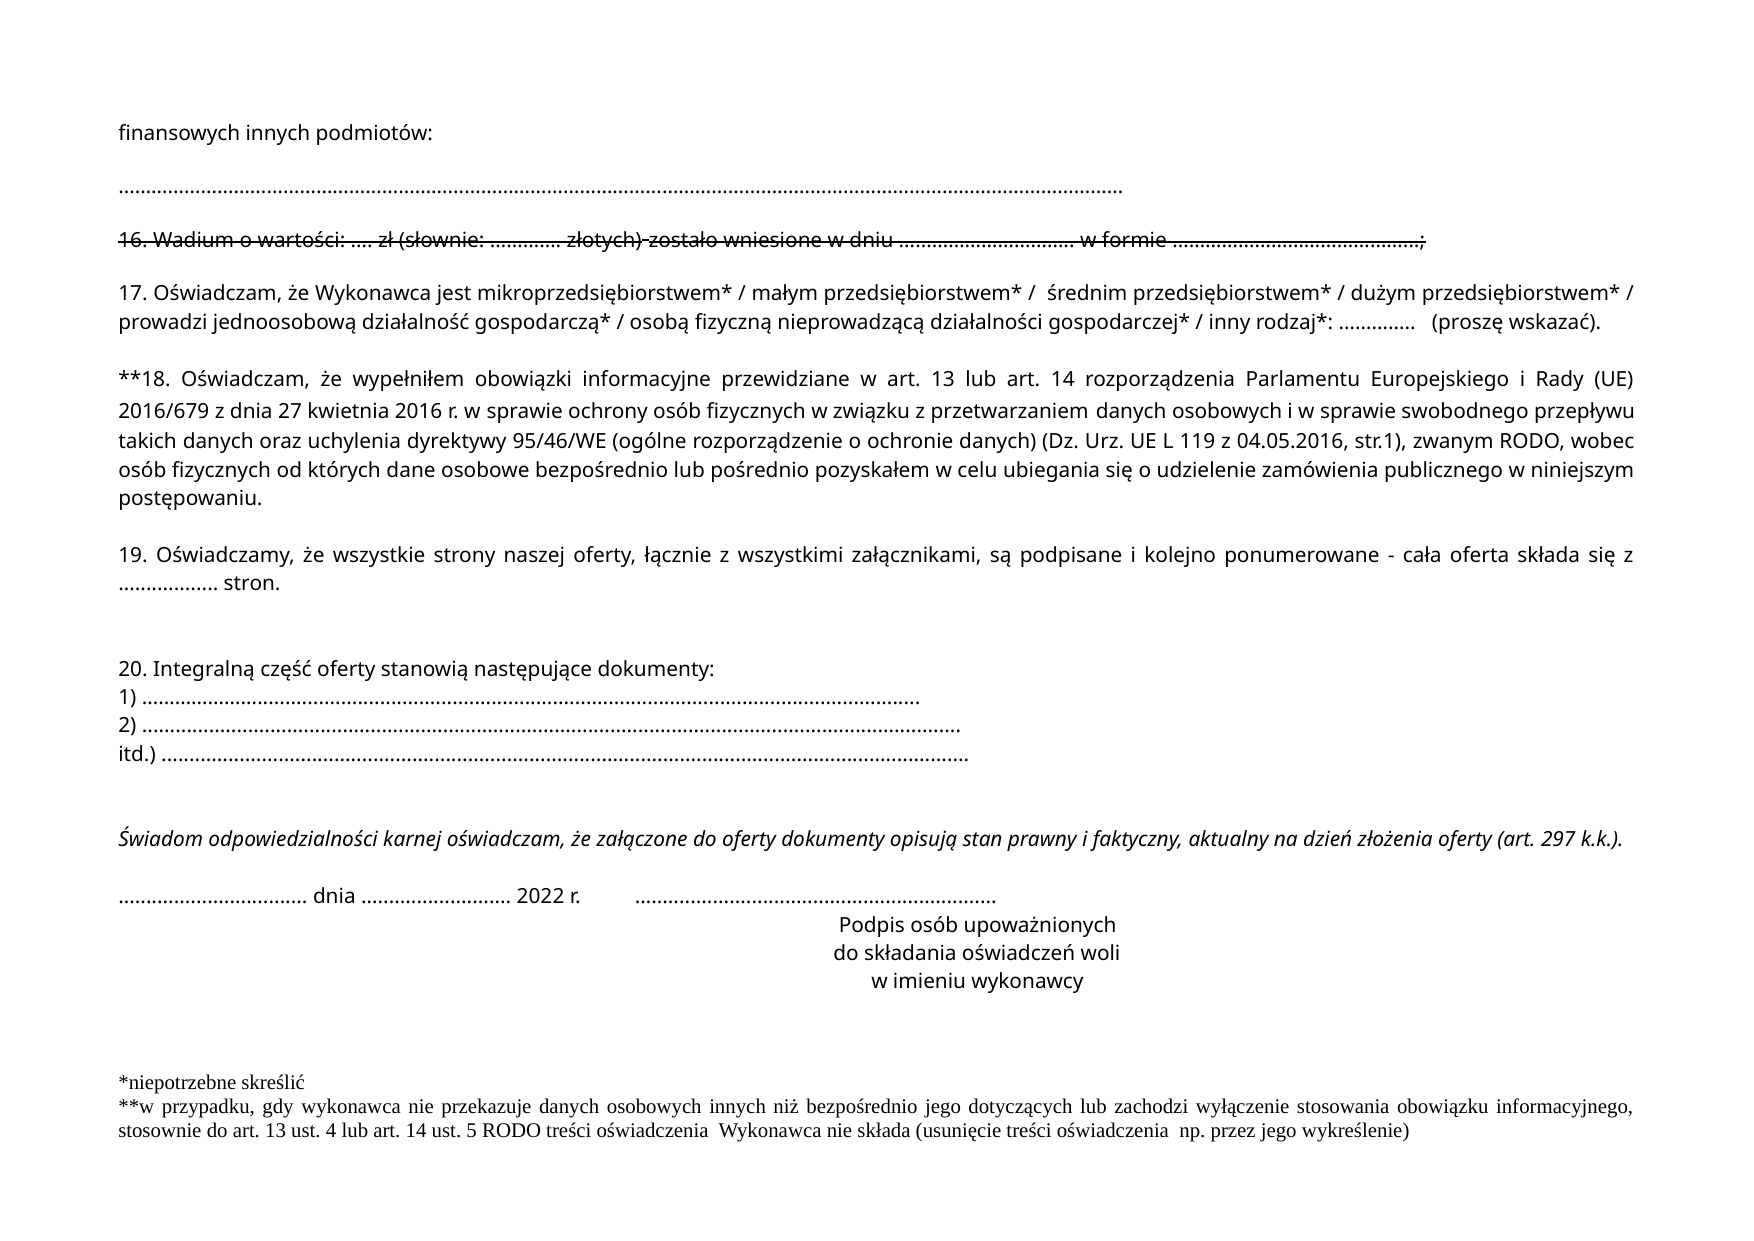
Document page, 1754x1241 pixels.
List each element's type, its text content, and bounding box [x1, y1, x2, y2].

text 17. Oświadczam, że Wykonawca jest mikroprzedsiębiorstwem* / małym przedsiębiorstwem* / średnim przedsiębiorstwem* / dużym przedsiębiorstwem* / prowadzi jednoosobową działalność gospodarczą* / osobą fizyczną nieprowadzącą działalności gospodarczej* / inny rodzaj*: ………….. (proszę wskazać). [118, 278, 1636, 335]
text 16. Wadium o wartości: …. zł (słownie: …………. złotych) zostało wniesione w dniu ………………………….. w formie ……………………………………...; [118, 225, 1636, 253]
text 2) ................................................................................................................................................... [118, 711, 1636, 739]
text 19. Oświadczamy, że wszystkie strony naszej oferty, łącznie z wszystkimi załącznikami, są podpisane i kolejno ponumerowane - cała oferta składa się z …............... stron. [118, 540, 1636, 597]
text …............................... dnia …........................ 2022 r. ….............................................................. [118, 881, 1636, 910]
text **18. Oświadczam, że wypełniłem obowiązki informacyjne przewidziane w art. 13 lub art. 14 rozporządzenia Parlamentu Europejskiego i Rady (UE) 2016/679 z dnia 27 kwietnia 2016 r. w sprawie ochrony osób fizycznych w związku z przetwarzaniem danych osobowych i w sprawie swobodnego przepływu takich danych oraz uchylenia dyrektywy 95/46/WE (ogólne rozporządzenie o ochronie danych) (Dz. Urz. UE L 119 z 04.05.2016, str.1), zwanym RODO, wobec osób fizycznych od których dane osobowe bezpośrednio lub pośrednio pozyskałem w celu ubiegania się o udzielenie zamówienia publicznego w niniejszym postępowaniu. [118, 364, 1636, 512]
text 20. Integralną część oferty stanowią następujące dokumenty: [118, 654, 1636, 682]
text itd.) ................................................................................................................................................. [118, 739, 1636, 767]
text 1) …………………....................................................................................................................... [118, 682, 1636, 711]
text ………………………………………………………………………………………………………………………………………………………………… [118, 172, 1636, 200]
text w imieniu wykonawcy [118, 967, 1636, 995]
text do składania oświadczeń woli [118, 938, 1636, 967]
text Podpis osób upoważnionych [118, 910, 1636, 938]
text Świadom odpowiedzialności karnej oświadczam, że załączone do oferty dokumenty opisują stan prawny i faktyczny, aktualny na dzień złożenia oferty (art. 297 k.k.). [118, 824, 1636, 853]
text finansowych innych podmiotów: [118, 118, 1636, 147]
